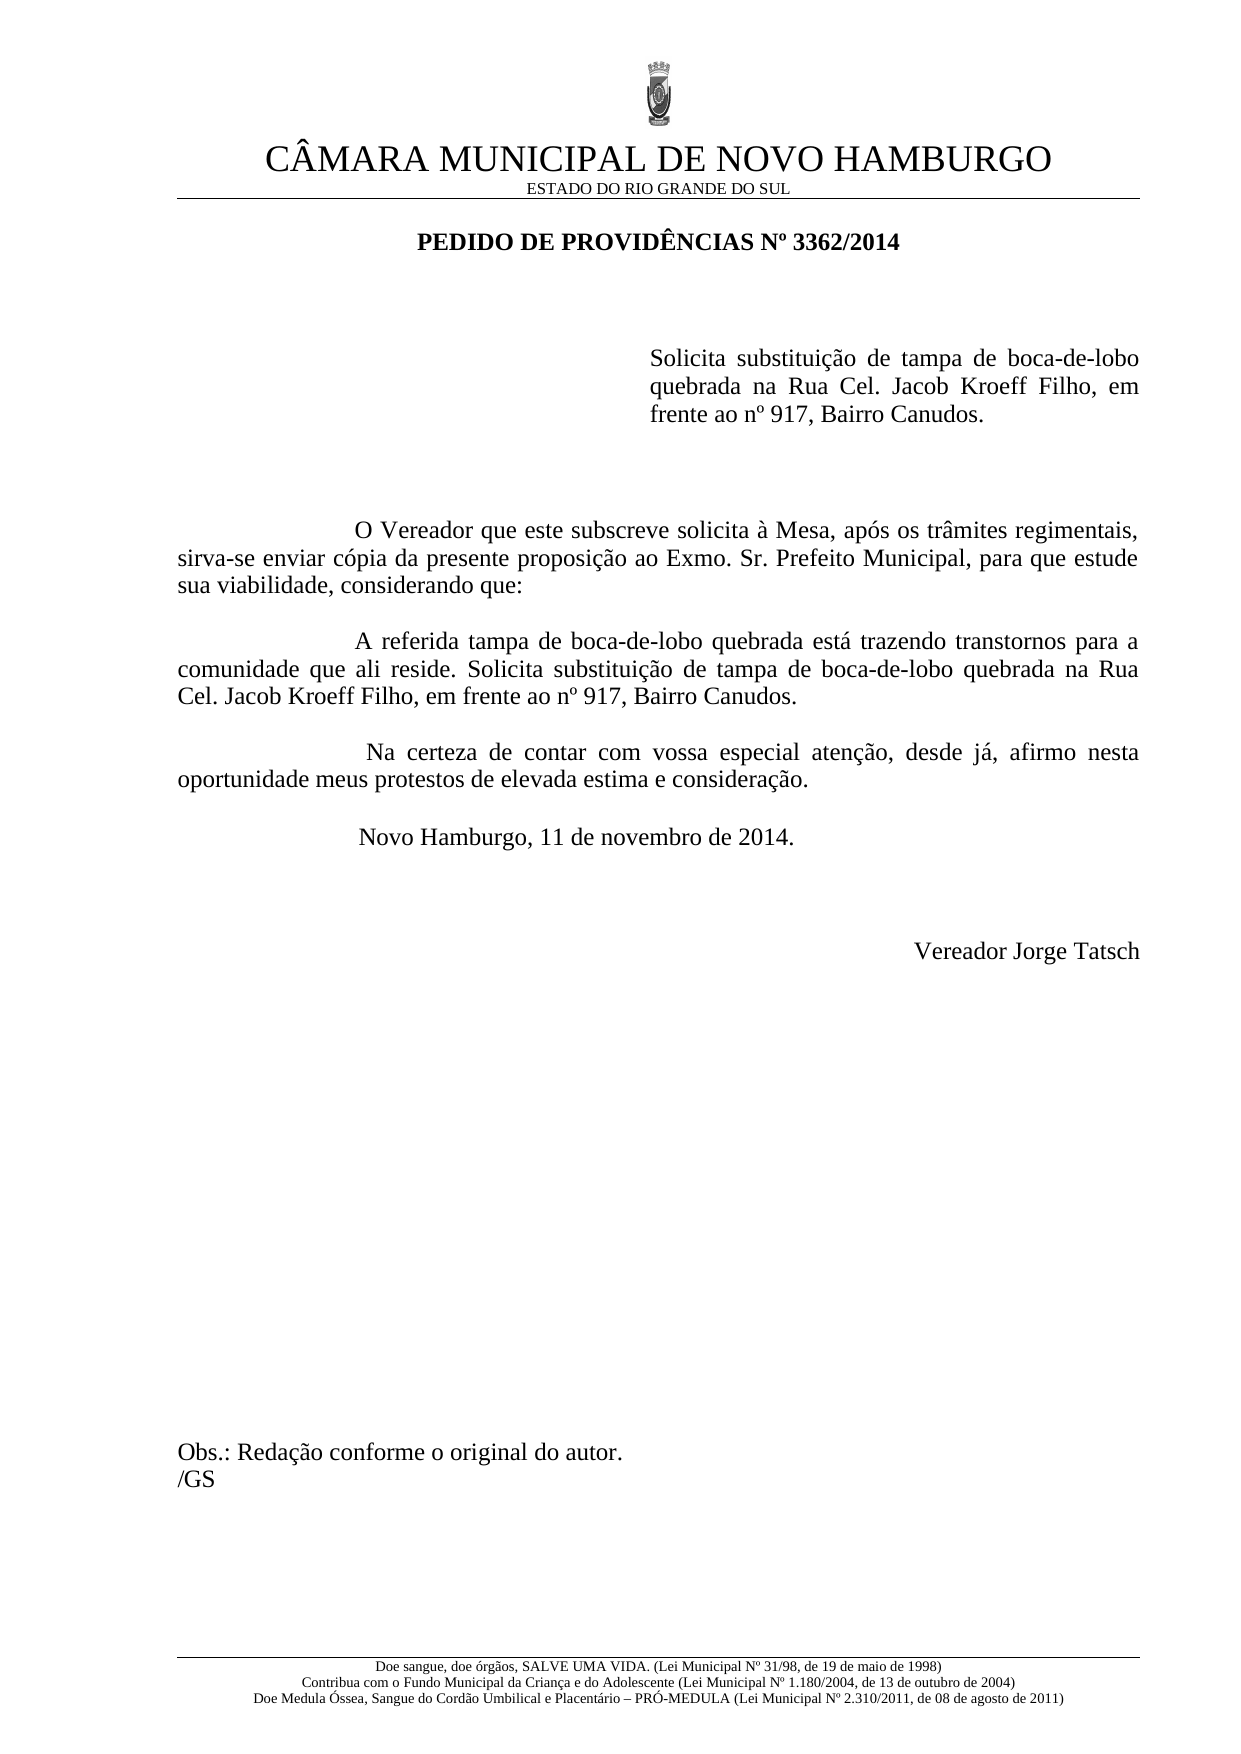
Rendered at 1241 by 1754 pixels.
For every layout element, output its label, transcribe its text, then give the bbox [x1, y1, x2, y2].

text Novo Hamburgo, 11 de novembro de 2014. [177, 823, 1140, 851]
text Na certeza de contar com vossa especial atenção, desde já, afirmo nesta oportunidade meus protestos de elevada estima e consideração. [177, 738, 1140, 793]
text Vereador Jorge Tatsch [768, 937, 1140, 965]
text O Vereador que este subscreve solicita à Mesa, após os trâmites regimentais, sirva-se enviar cópia da presente proposição ao Exmo. Sr. Prefeito Municipal, para que estude sua viabilidade, considerando que: [177, 516, 1140, 599]
text Obs.: Redação conforme o original do autor. [177, 1438, 1140, 1465]
text Solicita substituição de tampa de boca-de-lobo quebrada na Rua Cel. Jacob Kroeff Filho, em frente ao nº 917, Bairro Canudos. [649, 344, 1140, 428]
text PEDIDO DE PROVIDÊNCIAS Nº 3362/2014 [177, 228, 1140, 256]
text A referida tampa de boca-de-lobo quebrada está trazendo transtornos para a comunidade que ali reside. Solicita substituição de tampa de boca-de-lobo quebrada na Rua Cel. Jacob Kroeff Filho, em frente ao nº 917, Bairro Canudos. [177, 627, 1140, 710]
text /GS [177, 1465, 1140, 1493]
